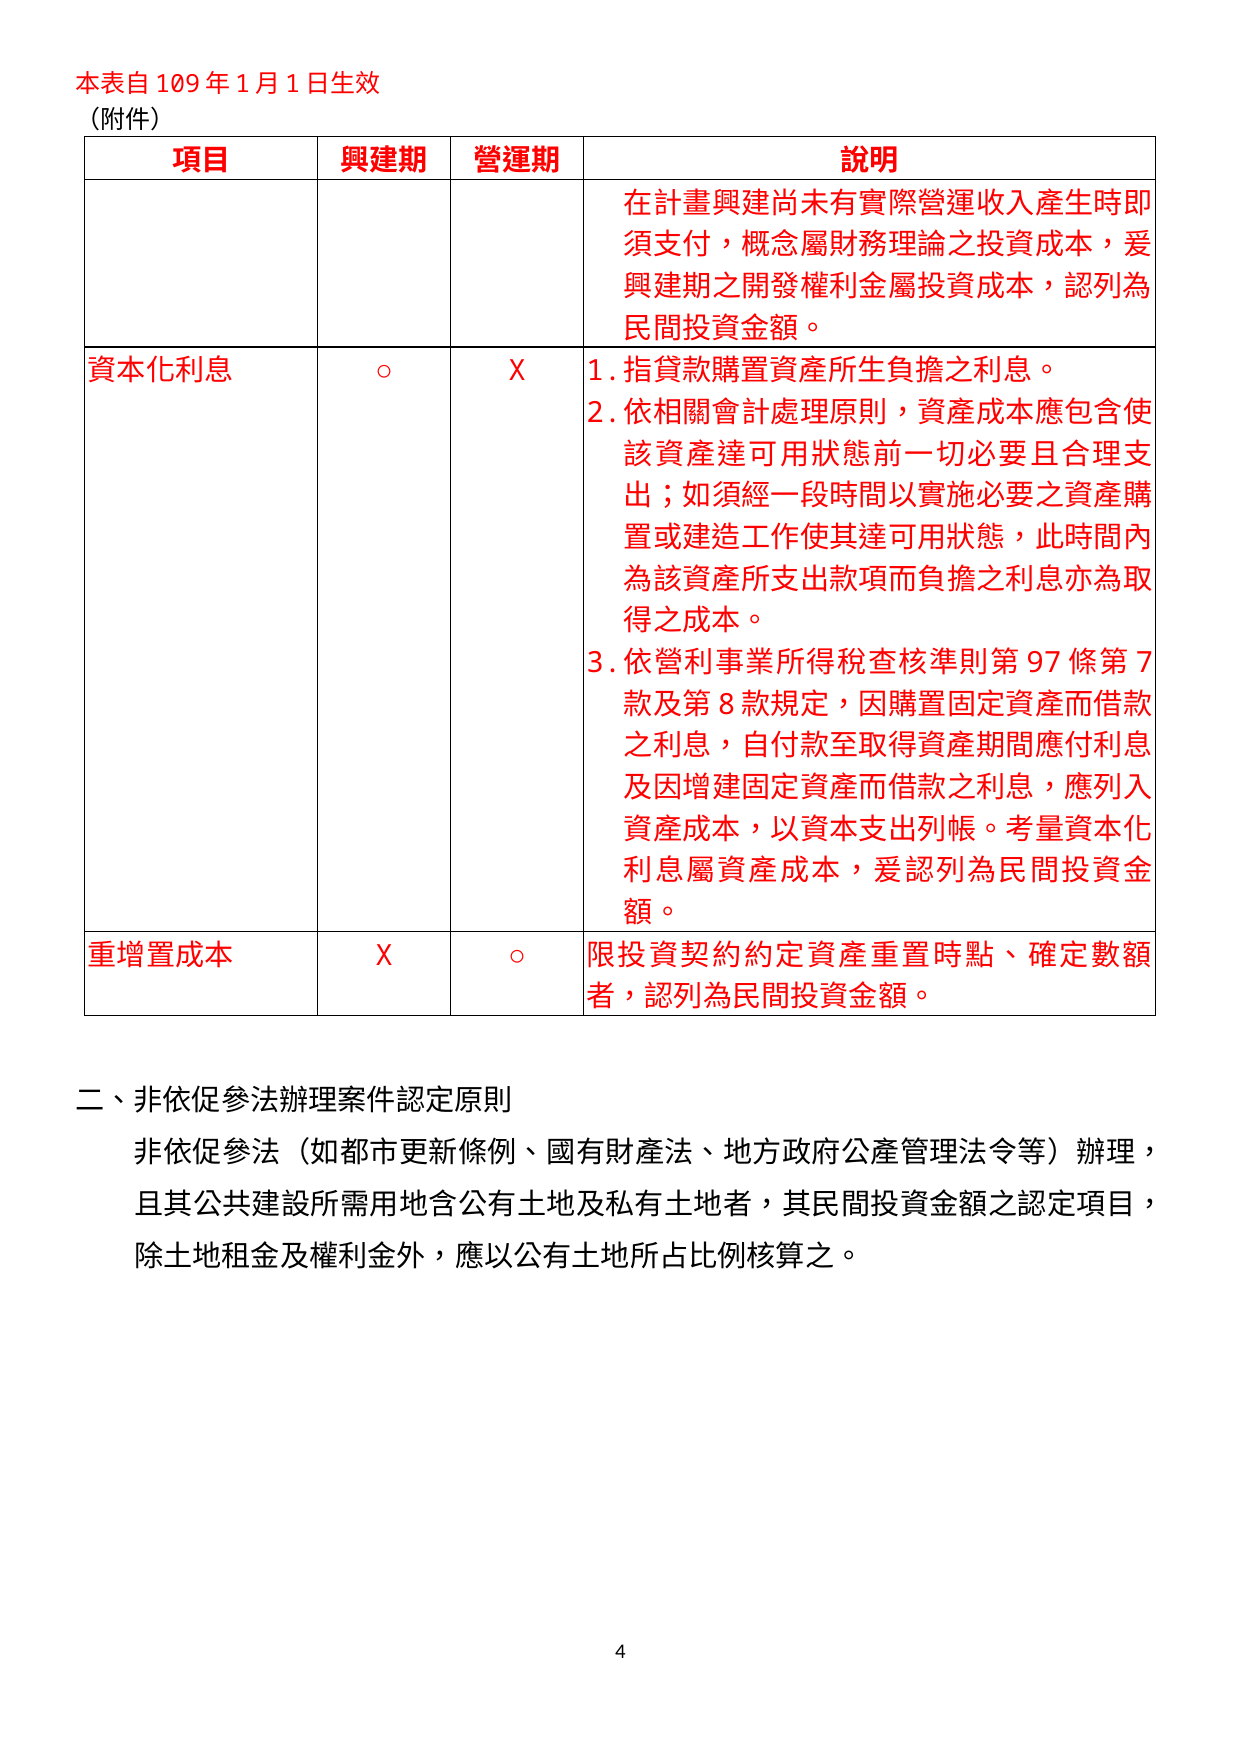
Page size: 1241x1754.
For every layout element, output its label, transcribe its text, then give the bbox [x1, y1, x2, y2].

table_cell 重增置成本 [85, 932, 317, 1015]
table_header 興建期 [318, 137, 450, 179]
table_cell [451, 180, 583, 346]
table_cell X [318, 932, 450, 1015]
table_cell ○ [318, 348, 450, 931]
text 非依促參法（如都市更新條例、國有財產法、地方政府公產管理法令等）辦理，且其公共建設所需用地含公有土地及私有土地者，其民間投資金額之認定項目，除土地租金及權利金外，應以公有土地所占比例核算之。 [134, 1120, 1165, 1277]
table_cell X [451, 348, 583, 931]
table_header 說明 [584, 137, 1155, 179]
table_cell [318, 180, 450, 346]
text 二、非依促參法辦理案件認定原則 [75, 1068, 1165, 1120]
table_cell 限投資契約約定資產重置時點、確定數額者，認列為民間投資金額。 [584, 932, 1155, 1015]
table_cell [85, 180, 317, 346]
table_cell 資本化利息 [85, 348, 317, 931]
table_cell 在計畫興建尚未有實際營運收入產生時即須支付，概念屬財務理論之投資成本，爰興建期之開發權利金屬投資成本，認列為民間投資金額。 [584, 180, 1155, 346]
table_cell 指貸款購置資產所生負擔之利息。 依相關會計處理原則，資產成本應包含使該資產達可用狀態前一切必要且合理支出；如須經一段時間以實施必要之資產購置或建造工作使其達可用狀態，此時間內為該資產所支出款項而負擔之利息亦為取得之成本。 依營利事業所得稅查核準則第97條第7款及第8款規定，因購置固定資產而借款之利息，自付款至取得資產期間應付利息及因增建固定資產而借款之利息，應列入資產成本，以資本支出列帳。考量資本化利息屬資產成本，爰認列為民間投資金額。 [584, 348, 1155, 931]
table_header 營運期 [451, 137, 583, 179]
table_header 項目 [85, 137, 317, 179]
table_cell ○ [451, 932, 583, 1015]
